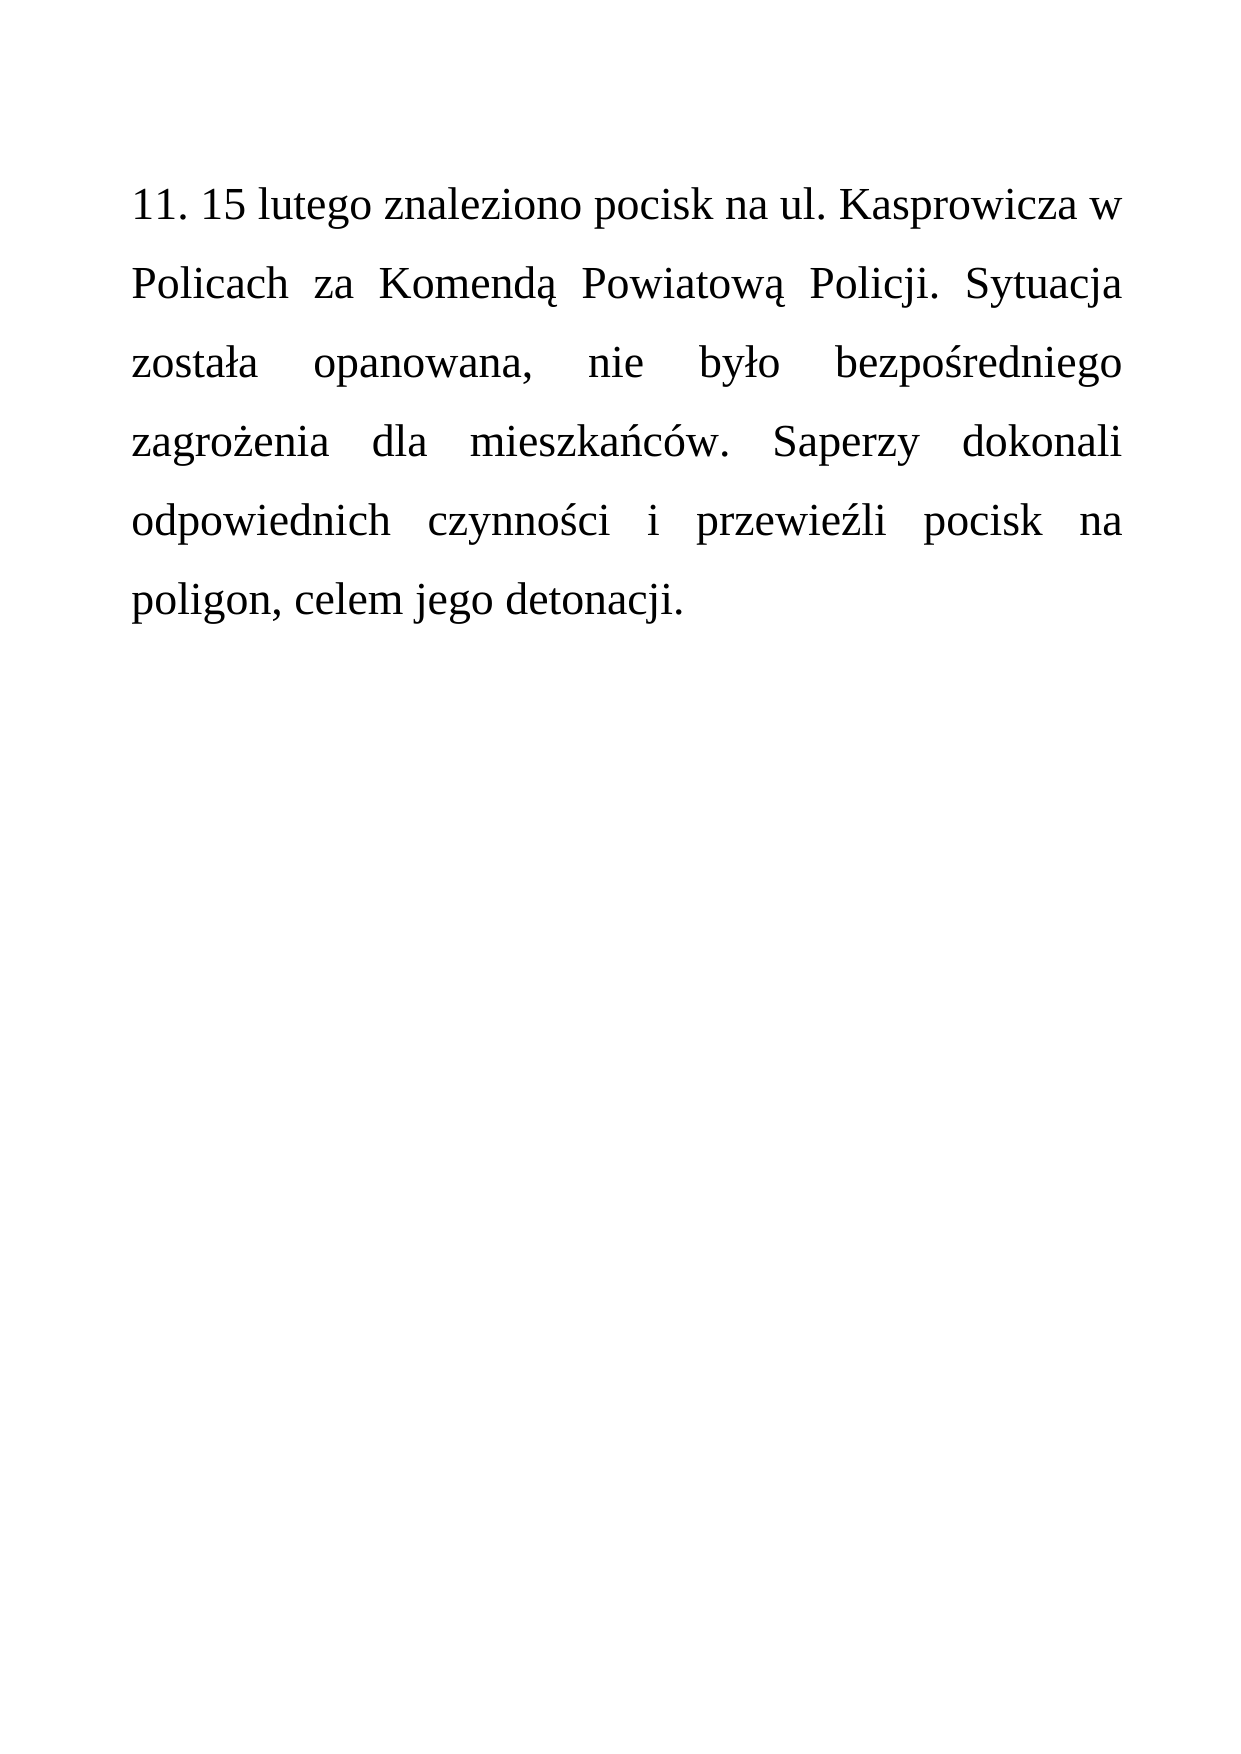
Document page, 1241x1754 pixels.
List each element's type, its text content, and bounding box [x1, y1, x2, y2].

list 11. 15 lutego znaleziono pocisk na ul. Kasprowicza w Policach za Komendą Powiatową Policji. Sytuacja została opanowana, nie było bezpośredniego zagrożenia dla mieszkańców. Saperzy dokonali odpowiednich czynności i przewieźli pocisk na poligon, celem jego detonacji. [131, 176, 1123, 624]
